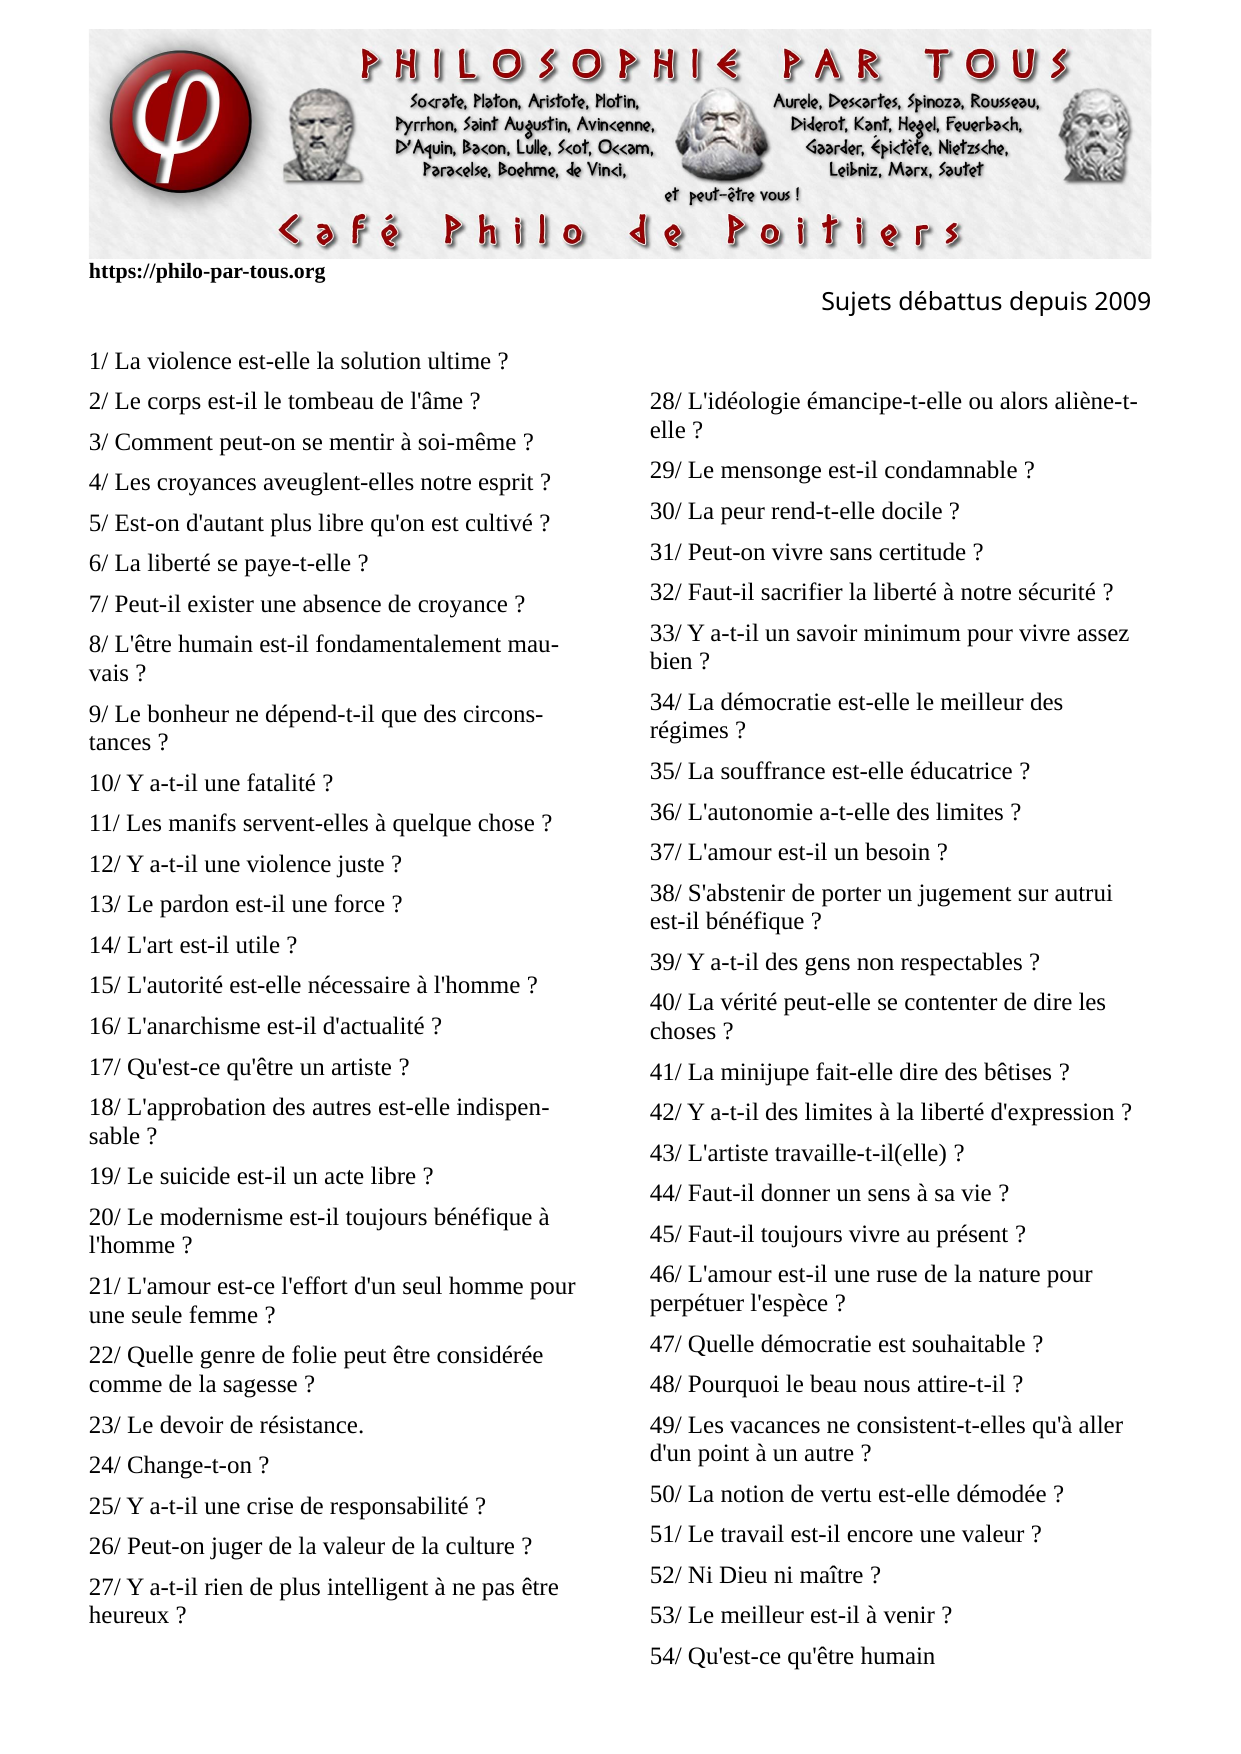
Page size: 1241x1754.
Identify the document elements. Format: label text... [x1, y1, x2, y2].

text 8/ L'être humain est-il fondamentalement mau­vais ? [89, 629, 591, 687]
text 24/ Change-t-on ? [89, 1450, 591, 1479]
text 38/ S'abstenir de porter un jugement sur autrui est-il bénéfique ? [649, 878, 1152, 935]
text 23/ Le devoir de résistance. [89, 1410, 591, 1438]
text 27/ Y a-t-il rien de plus intelligent à ne pas être heureux ? [89, 1572, 591, 1629]
text 21/ L'amour est-ce l'effort d'un seul homme pour une seule femme ? [89, 1271, 591, 1329]
text 45/ Faut-il toujours vivre au présent ? [649, 1219, 1152, 1248]
text 20/ Le modernisme est-il toujours bénéfique à l'homme ? [89, 1202, 591, 1259]
text 31/ Peut-on vivre sans certitude ? [649, 537, 1152, 565]
text 40/ La vérité peut-elle se contenter de dire les choses ? [649, 987, 1152, 1045]
text 47/ Quelle démocratie est souhaitable ? [649, 1329, 1152, 1357]
picture [88, 29, 1152, 259]
text 15/ L'autorité est-elle nécessaire à l'homme ? [89, 971, 591, 999]
text 9/ Le bonheur ne dépend-t-il que des circons­tances ? [89, 699, 591, 756]
text 48/ Pourquoi le beau nous attire-t-il ? [649, 1369, 1152, 1398]
text 25/ Y a-t-il une crise de responsabilité ? [89, 1491, 591, 1519]
text 35/ La souffrance est-elle éducatrice ? [649, 756, 1152, 785]
text 13/ Le pardon est-il une force ? [89, 889, 591, 918]
text 19/ Le suicide est-il un acte libre ? [89, 1161, 591, 1190]
text 16/ L'anarchisme est-il d'actualité ? [89, 1011, 591, 1040]
text 2/ Le corps est-il le tombeau de l'âme ? [89, 386, 591, 415]
text 17/ Qu'est-ce qu'être un artiste ? [89, 1052, 591, 1080]
text 6/ La liberté se paye-t-elle ? [89, 548, 591, 577]
text 37/ L'amour est-il un besoin ? [649, 837, 1152, 866]
text 1/ La violence est-elle la solution ultime ? [89, 346, 591, 374]
text 32/ Faut-il sacrifier la liberté à notre sécurité ? [649, 577, 1152, 606]
text 14/ L'art est-il utile ? [89, 930, 591, 959]
text 46/ L'amour est-il une ruse de la nature pour perpétuer l'espèce ? [649, 1259, 1152, 1317]
text 34/ La démocratie est-elle le meilleur des régimes ? [649, 687, 1152, 744]
text 42/ Y a-t-il des limites à la liberté d'expression ? [649, 1097, 1152, 1126]
text 22/ Quelle genre de folie peut être considérée comme de la sagesse ? [89, 1340, 591, 1398]
text 39/ Y a-t-il des gens non respectables ? [649, 947, 1152, 976]
text 51/ Le travail est-il encore une valeur ? [649, 1519, 1152, 1548]
text 29/ Le mensonge est-il condamnable ? [649, 456, 1152, 484]
text 12/ Y a-t-il une violence juste ? [89, 849, 591, 878]
text 10/ Y a-t-il une fatalité ? [89, 768, 591, 797]
text 52/ Ni Dieu ni maître ? [649, 1560, 1152, 1589]
text 50/ La notion de vertu est-elle démodée ? [649, 1479, 1152, 1508]
text 53/ Le meilleur est-il à venir ? [649, 1601, 1152, 1629]
text 28/ L'idéologie émancipe-t-elle ou alors aliène-t-elle ? [649, 386, 1152, 444]
text 18/ L'approbation des autres est-elle indispen­sable ? [89, 1092, 591, 1149]
text 30/ La peur rend-t-elle docile ? [649, 496, 1152, 525]
text 49/ Les vacances ne consistent-t-elles qu'à aller d'un point à un autre ? [649, 1410, 1152, 1467]
text 3/ Comment peut-on se mentir à soi-même ? [89, 427, 591, 456]
text 44/ Faut-il donner un sens à sa vie ? [649, 1178, 1152, 1207]
text 54/ Qu'est-ce qu'être humain [649, 1641, 1152, 1670]
text 36/ L'autonomie a-t-elle des limites ? [649, 797, 1152, 825]
text 7/ Peut-il exister une absence de croyance ? [89, 589, 591, 618]
text 11/ Les manifs servent-elles à quelque chose ? [89, 808, 591, 837]
text 33/ Y a-t-il un savoir minimum pour vivre assez bien ? [649, 618, 1152, 675]
text 41/ La minijupe fait-elle dire des bêtises ? [649, 1057, 1152, 1086]
text 26/ Peut-on juger de la valeur de la culture ? [89, 1531, 591, 1560]
text 5/ Est-on d'autant plus libre qu'on est cultivé ? [89, 508, 591, 537]
text 4/ Les croyances aveuglent-elles notre esprit ? [89, 467, 591, 496]
text 43/ L'artiste travaille-t-il(elle) ? [649, 1138, 1152, 1167]
